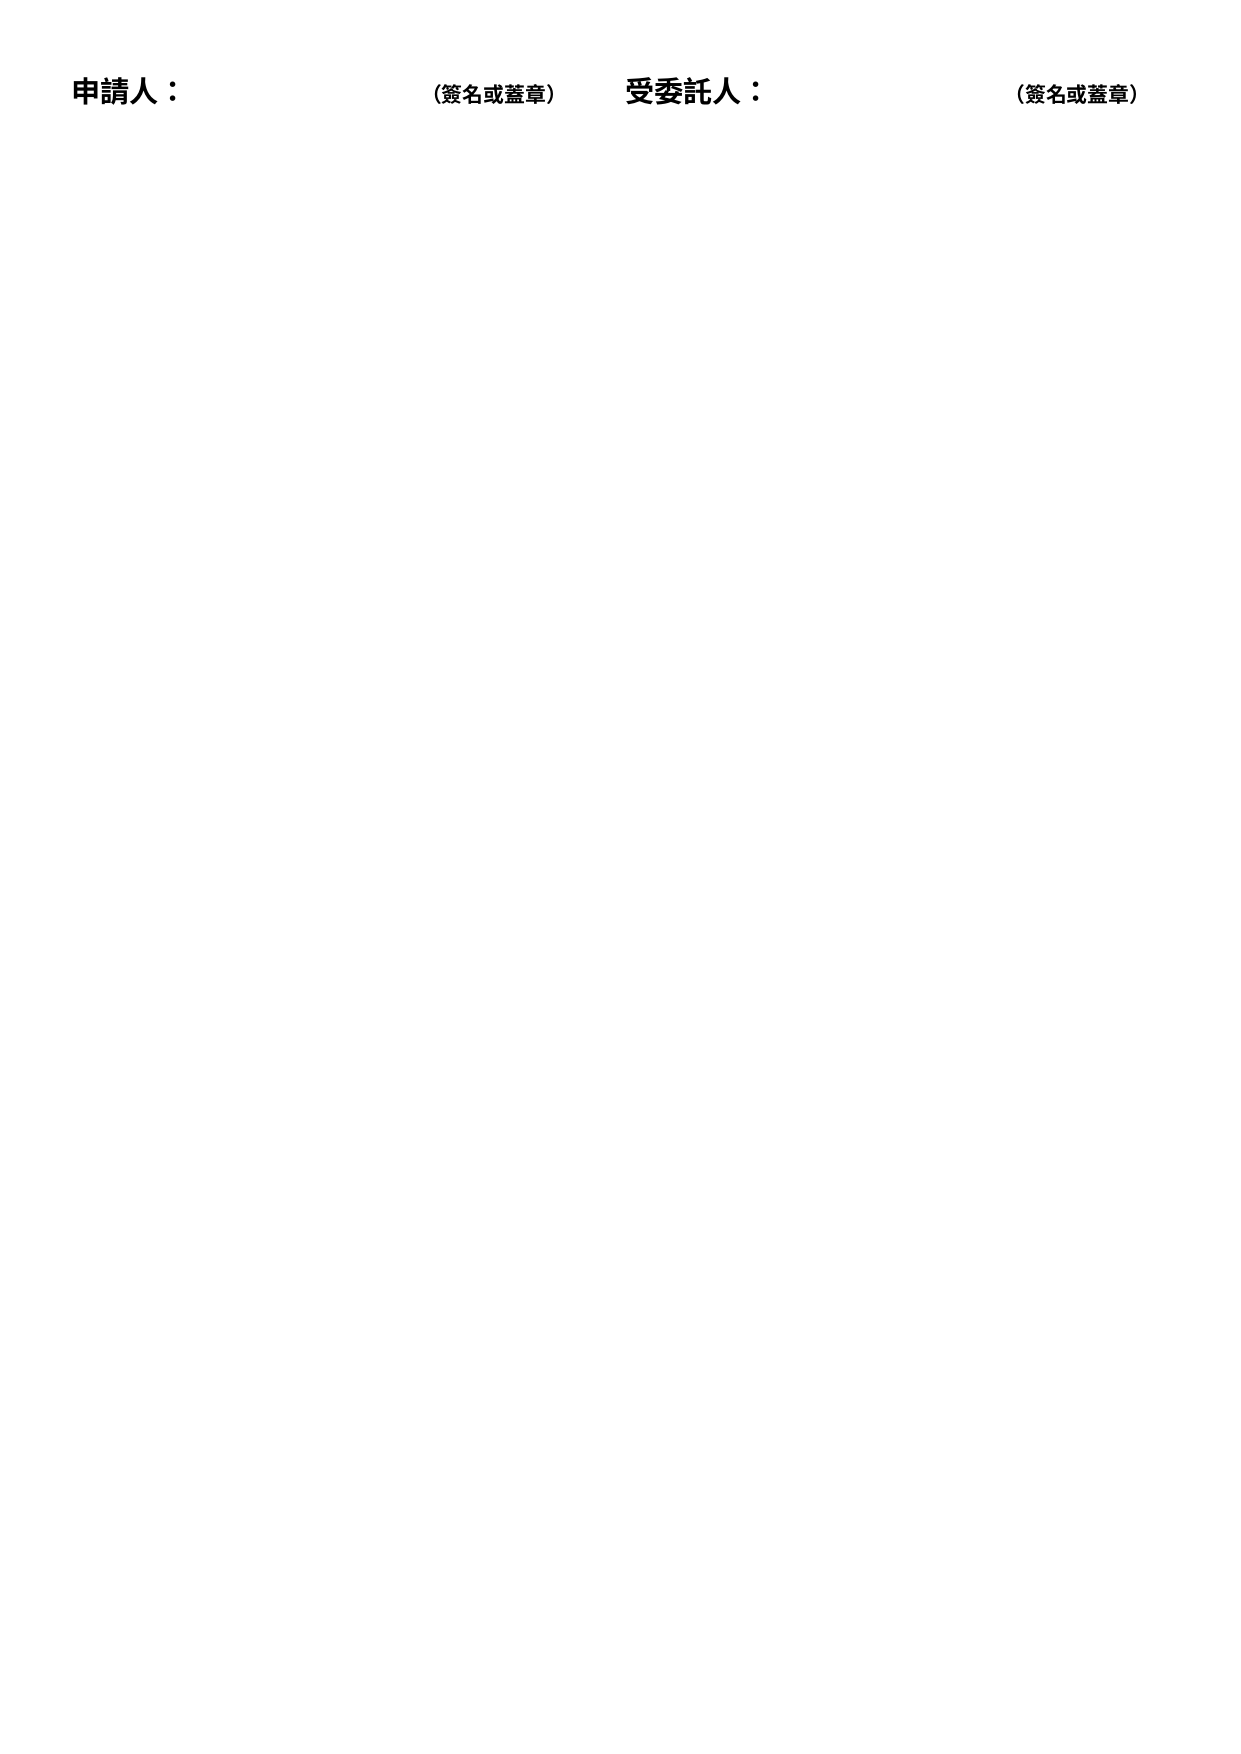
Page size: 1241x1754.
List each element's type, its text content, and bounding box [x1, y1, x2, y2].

text 申請人： （簽名或蓋章） 受委託人： （簽名或蓋章） [71, 52, 1169, 127]
